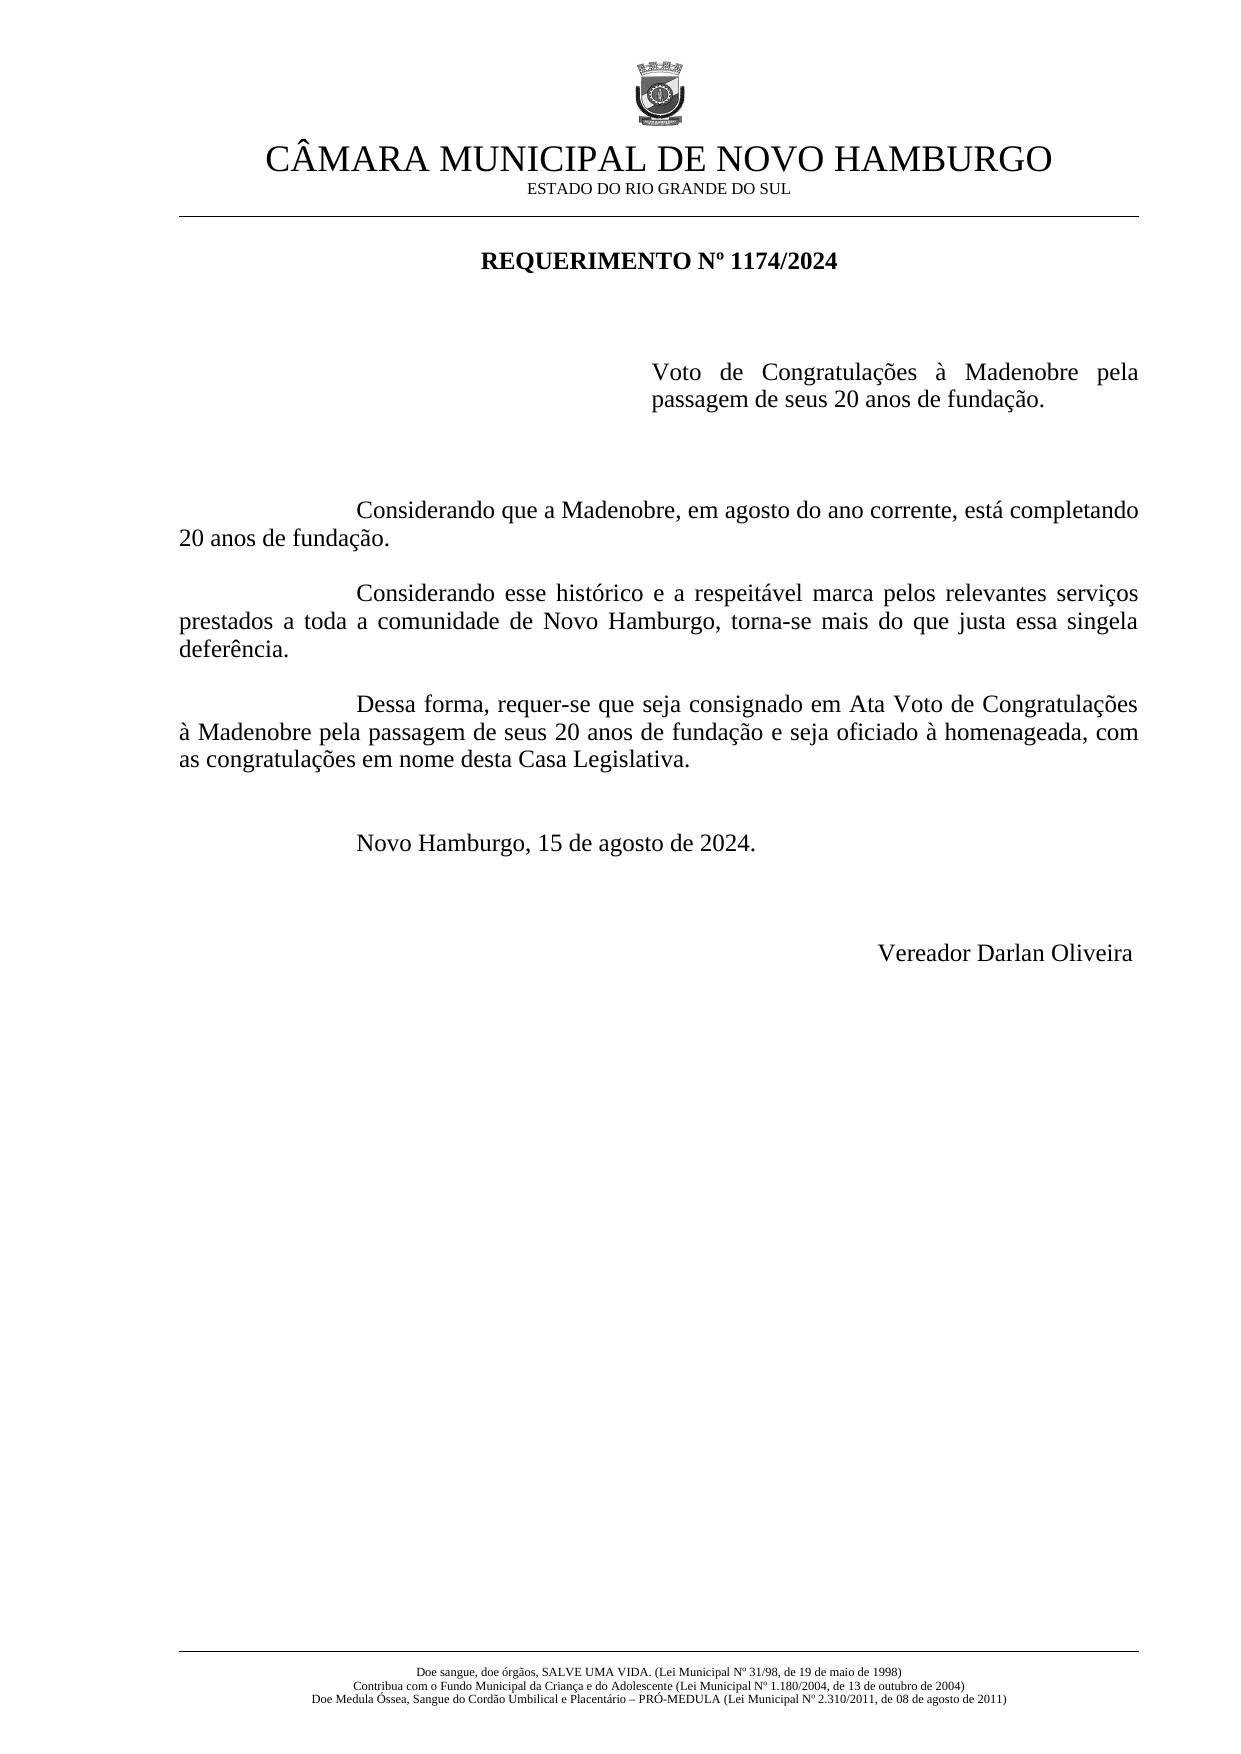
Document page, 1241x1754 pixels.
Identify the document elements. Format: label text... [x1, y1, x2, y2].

text Considerando que a Madenobre, em agosto do ano corrente, está completando 20 anos de fundação. [179, 496, 1139, 552]
text REQUERIMENTO Nº 1174/2024 [179, 247, 1139, 274]
text Vereador Darlan Oliveira [179, 939, 1139, 967]
text Voto de Congratulações à Madenobre pela passagem de seus 20 anos de fundação. [651, 358, 1139, 413]
text Dessa forma, requer-se que seja consignado em Ata Voto de Congratulações à Madenobre pela passagem de seus 20 anos de fundação e seja oficiado à homenageada, com as congratulações em nome desta Casa Legislativa. [179, 690, 1139, 773]
text Considerando esse histórico e a respeitável marca pelos relevantes serviços prestados a toda a comunidade de Novo Hamburgo, torna-se mais do que justa essa singela deferência. [179, 579, 1139, 662]
text Novo Hamburgo, 15 de agosto de 2024. [179, 829, 1139, 856]
